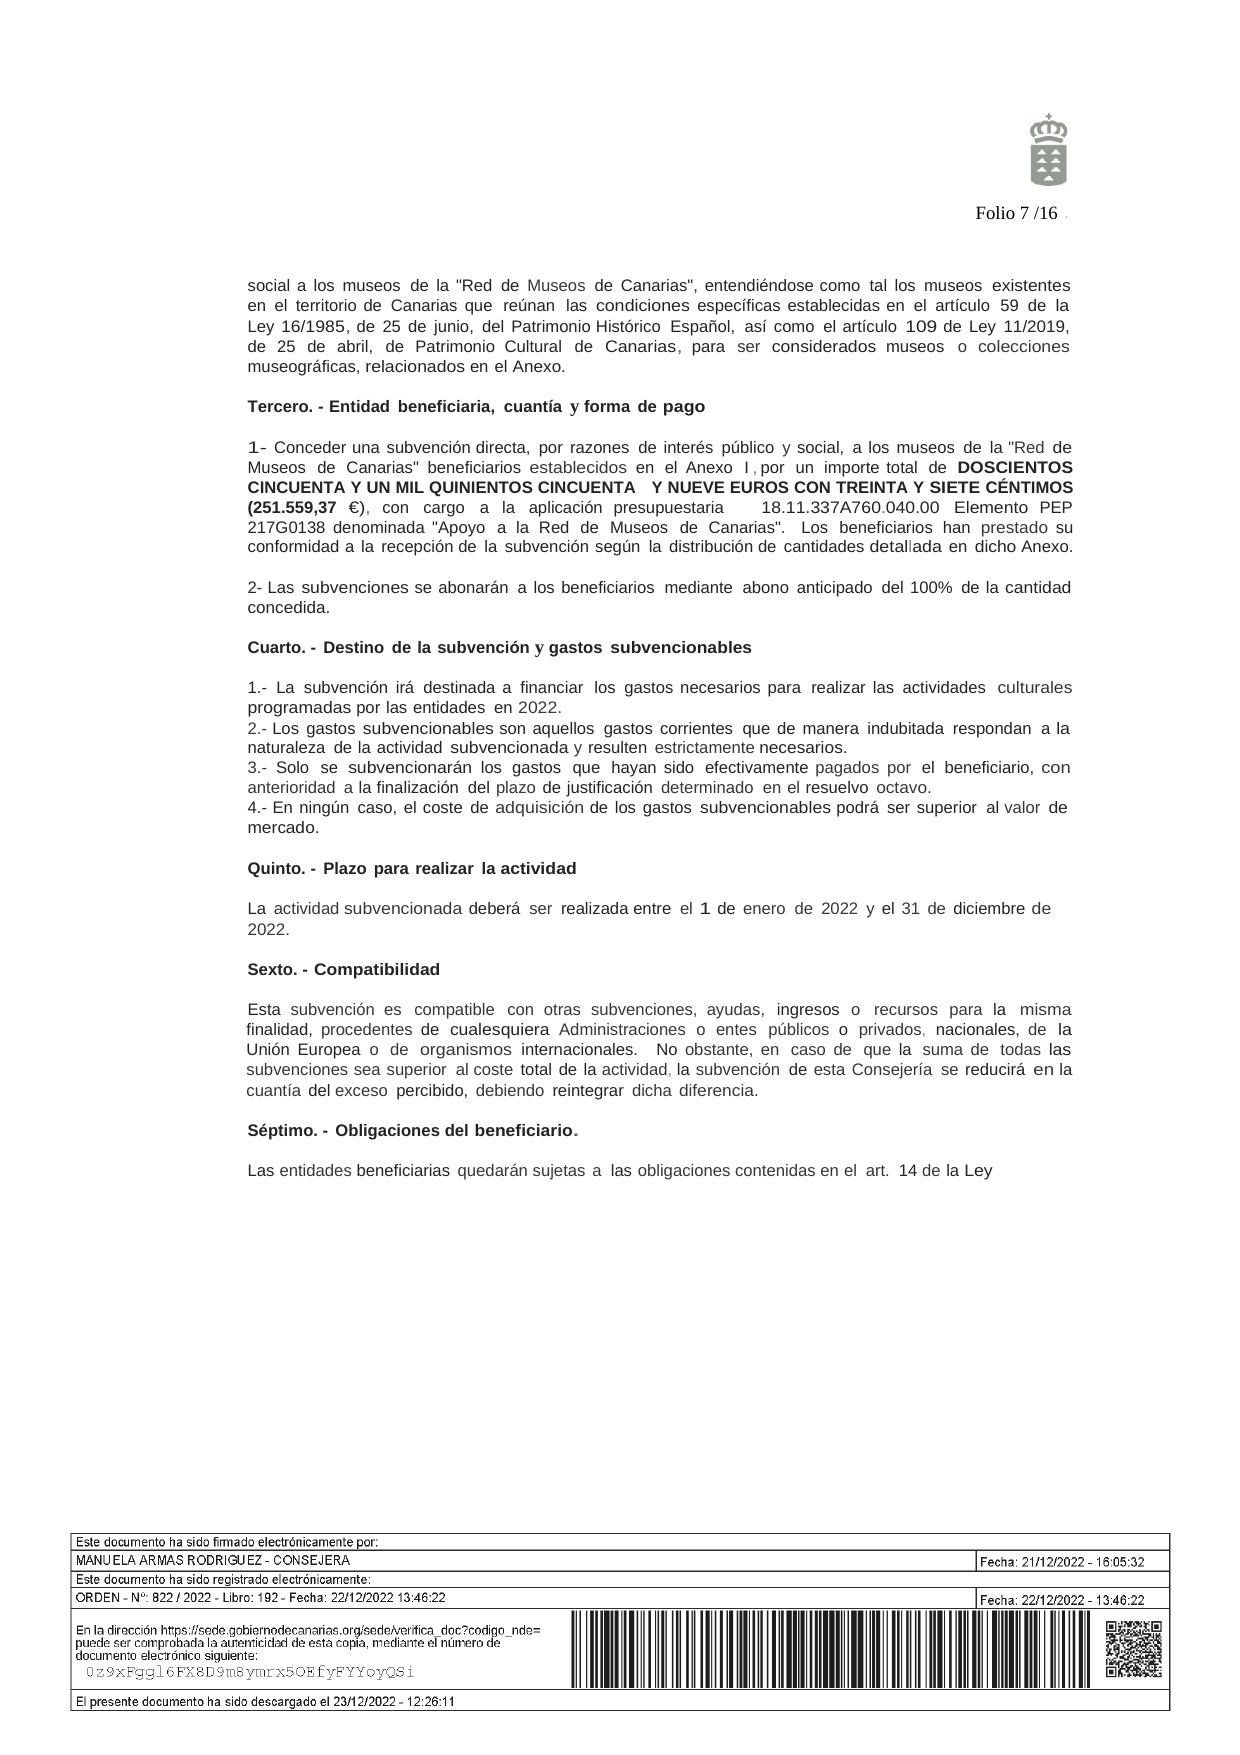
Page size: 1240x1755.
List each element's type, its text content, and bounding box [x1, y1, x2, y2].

text Cuarto. - Destino de la subvención y gastos subvencionables [247, 636, 760, 657]
text 2022. [247, 919, 295, 939]
text 3.- Solo se subvencionarán los gastos que hayan sido efectivamente pagados por el beneficiario, con anterioridad a la finalización del plazo de justificación determinado en el resuelvo octavo. [247, 758, 1071, 797]
text 4.- En ningún caso, el coste de adquisición de los gastos subvencionables podrá ser superior al valor de mercado. [247, 798, 1068, 837]
text 1- Conceder una subvención directa, por razones de interés público y social, a los museos de la "Red de Museos de Canarias" beneficiarios establecidos en el Anexo I, por un importe total de DOSCIENTOS CINCUENTA Y UN MIL QUINIENTOS CINCUENTA Y NUEVE EUROS CON TREINTA Y SIETE CÉNTIMOS (251.559,37 €), con cargo a la aplicación presupuestaria 18.11.337A760.040.00 Elemento PEP 217G0138 denominada "Apoyo a la Red de Museos de Canarias". Los beneficiarios han prestado su conformidad a la recepción de la subvención según la distribución de cantidades detallada en dicho Anexo. [247, 437, 1073, 556]
text social a los museos de la "Red de Museos de Canarias", entendiéndose como tal los museos existentes en el territorio de Canarias que reúnan las condiciones específicas establecidas en el artículo 59 de la Ley 16/1985, de 25 de junio, del Patrimonio Histórico Español, así como el artículo 109 de Ley 11/2019, de 25 de abril, de Patrimonio Cultural de Canarias, para ser considerados museos o colecciones museográficas, relacionados en el Anexo. [247, 276, 1071, 376]
text Séptimo. - Obligaciones del beneficiario. [247, 1121, 585, 1140]
text La actividad subvencionada deberá ser realizada entre el 1 de enero de 2022 y el 31 de diciembre de [247, 899, 1069, 918]
text Sexto. - Compatibilidad [247, 960, 442, 979]
text Quinto. - Plazo para realizar la actividad [247, 859, 579, 878]
text 2.- Los gastos subvencionables son aquellos gastos corrientes que de manera indubitada respondan a la naturaleza de la actividad subvencionada y resulten estrictamente necesarios. [247, 718, 1070, 757]
text Tercero. - Entidad beneficiaria, cuantía y forma de pago [247, 395, 708, 417]
text 2- Las subvenciones se abonarán a los beneficiarios mediante abono anticipado del 100% de la cantidad concedida. [247, 577, 1072, 617]
text 1.- La subvención irá destinada a financiar los gastos necesarios para realizar las actividades culturales programadas por las entidades en 2022. [247, 678, 1073, 717]
text Las entidades beneficiarias quedarán sujetas a las obligaciones contenidas en el art. 14 de la Ley [247, 1161, 1071, 1180]
text Esta subvención es compatible con otras subvenciones, ayudas, ingresos o recursos para la misma finalidad, procedentes de cualesquiera Administraciones o entes públicos o privados, nacionales, de la Unión Europea o de organismos internacionales. No obstante, en caso de que la suma de todas las subvenciones sea superior al coste total de la actividad, la subvención de esta Consejería se reducirá en la cuantía del exceso percibido, debiendo reintegrar dicha diferencia. [246, 1000, 1072, 1099]
